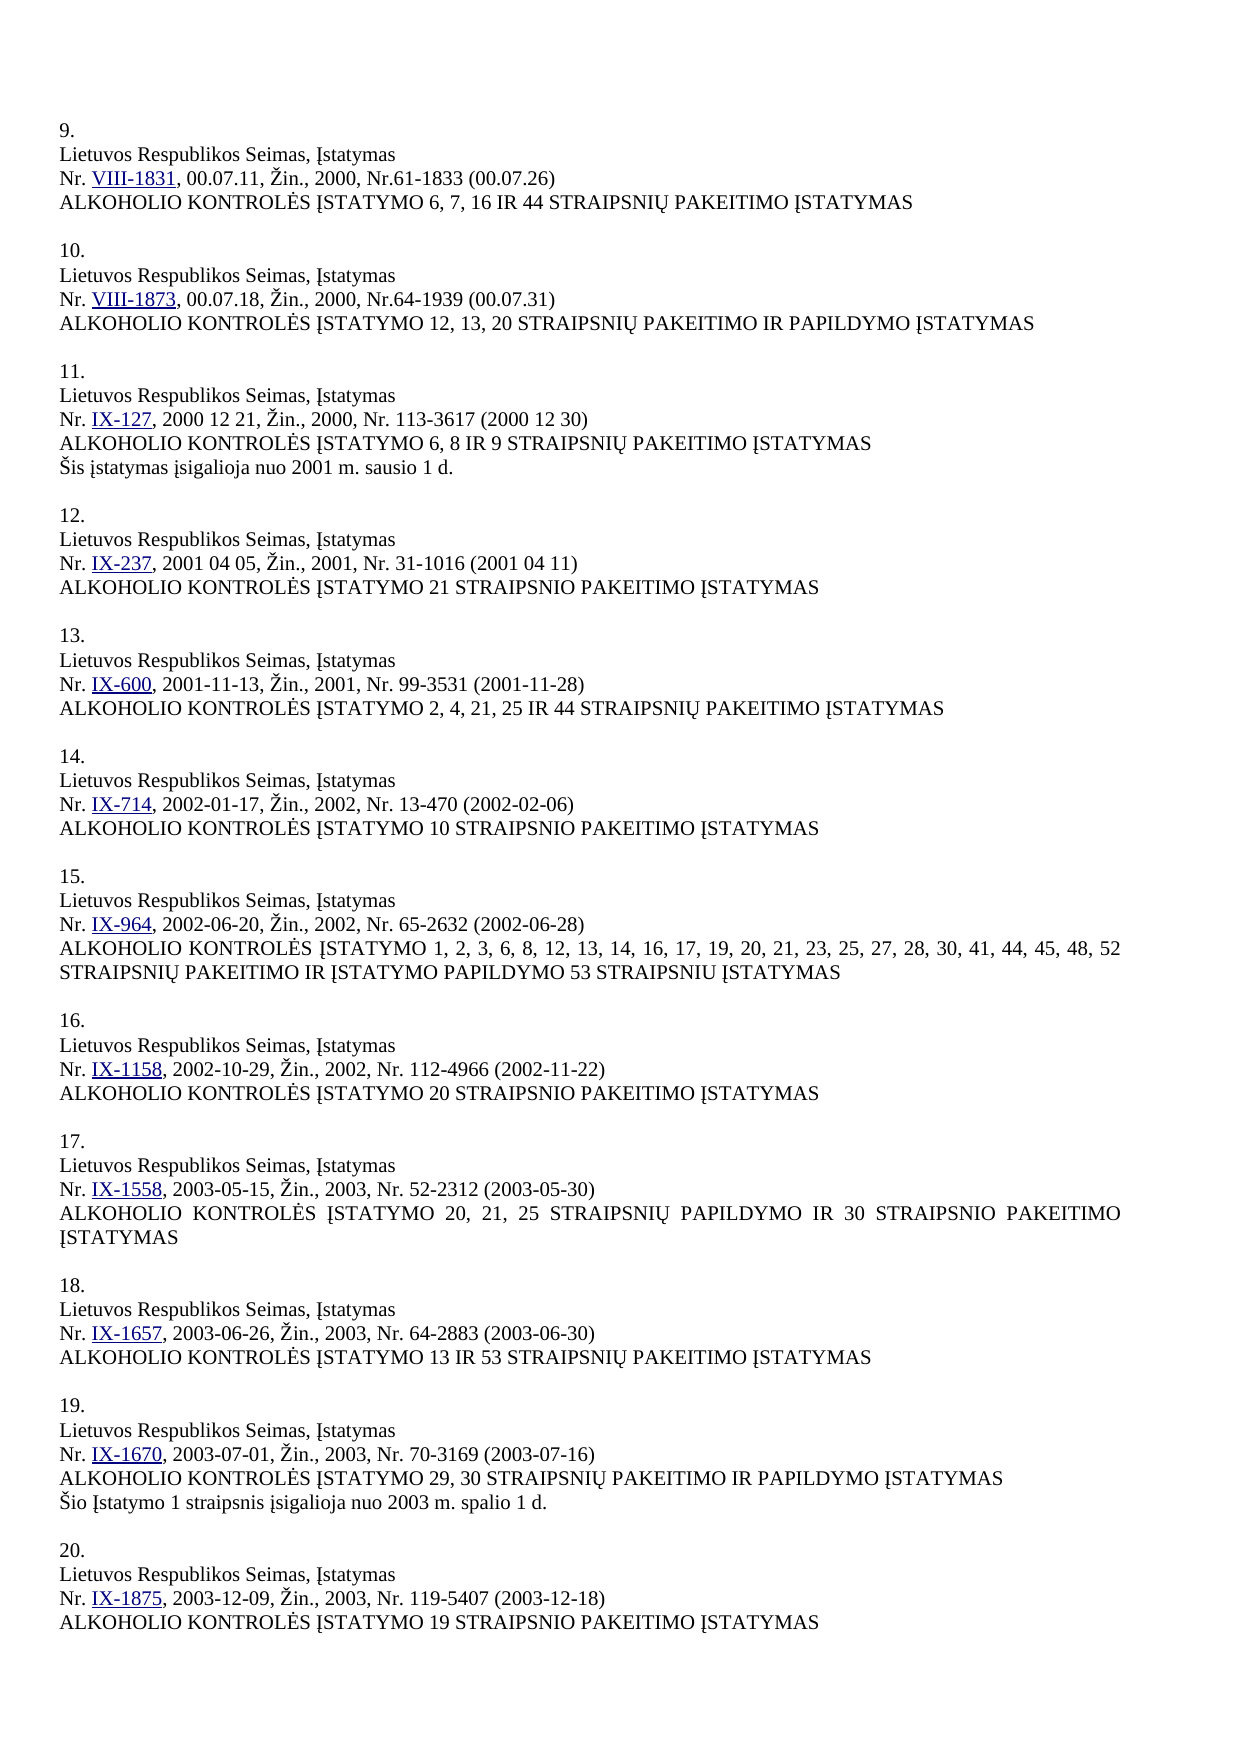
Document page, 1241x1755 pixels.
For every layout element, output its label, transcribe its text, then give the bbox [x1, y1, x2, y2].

text Nr. IX-1670, 2003-07-01, Žin., 2003, Nr. 70-3169 (2003-07-16) [59, 1442, 1122, 1466]
text 19. [59, 1393, 1122, 1417]
text Lietuvos Respublikos Seimas, Įstatymas [59, 262, 1122, 287]
text 20. [59, 1538, 1122, 1562]
text Šio Įstatymo 1 straipsnis įsigalioja nuo 2003 m. spalio 1 d. [59, 1490, 1122, 1514]
text Lietuvos Respublikos Seimas, Įstatymas [59, 647, 1122, 672]
text 13. [59, 623, 1122, 647]
text 14. [59, 744, 1122, 768]
text Nr. IX-1558, 2003-05-15, Žin., 2003, Nr. 52-2312 (2003-05-30) [59, 1177, 1122, 1201]
text ALKOHOLIO KONTROLĖS ĮSTATYMO 6, 7, 16 IR 44 STRAIPSNIŲ PAKEITIMO ĮSTATYMAS [59, 190, 1122, 214]
text Lietuvos Respublikos Seimas, Įstatymas [59, 1297, 1122, 1321]
text ALKOHOLIO KONTROLĖS ĮSTATYMO 20, 21, 25 STRAIPSNIŲ PAPILDYMO IR 30 STRAIPSNIO PAKEITIMO ĮSTATYMAS [59, 1201, 1122, 1249]
text Šis įstatymas įsigalioja nuo 2001 m. sausio 1 d. [59, 455, 1122, 479]
text Nr. VIII-1831, 00.07.11, Žin., 2000, Nr.61-1833 (00.07.26) [59, 166, 1122, 190]
text Nr. IX-127, 2000 12 21, Žin., 2000, Nr. 113-3617 (2000 12 30) [59, 407, 1122, 431]
text 16. [59, 1008, 1122, 1032]
text 11. [59, 359, 1122, 383]
text Nr. IX-1875, 2003-12-09, Žin., 2003, Nr. 119-5407 (2003-12-18) [59, 1586, 1122, 1610]
text ALKOHOLIO KONTROLĖS ĮSTATYMO 29, 30 STRAIPSNIŲ PAKEITIMO IR PAPILDYMO ĮSTATYMAS [59, 1466, 1122, 1490]
text Nr. IX-600, 2001-11-13, Žin., 2001, Nr. 99-3531 (2001-11-28) [59, 672, 1122, 696]
text Lietuvos Respublikos Seimas, Įstatymas [59, 142, 1122, 166]
text Nr. IX-1158, 2002-10-29, Žin., 2002, Nr. 112-4966 (2002-11-22) [59, 1057, 1122, 1081]
text Lietuvos Respublikos Seimas, Įstatymas [59, 1153, 1122, 1177]
text Lietuvos Respublikos Seimas, Įstatymas [59, 1032, 1122, 1057]
text ALKOHOLIO KONTROLĖS ĮSTATYMO 20 STRAIPSNIO PAKEITIMO ĮSTATYMAS [59, 1081, 1122, 1105]
text 17. [59, 1129, 1122, 1153]
text ALKOHOLIO KONTROLĖS ĮSTATYMO 13 IR 53 STRAIPSNIŲ PAKEITIMO ĮSTATYMAS [59, 1345, 1122, 1369]
text Lietuvos Respublikos Seimas, Įstatymas [59, 1562, 1122, 1586]
text Lietuvos Respublikos Seimas, Įstatymas [59, 527, 1122, 551]
text ALKOHOLIO KONTROLĖS ĮSTATYMO 1, 2, 3, 6, 8, 12, 13, 14, 16, 17, 19, 20, 21, 23, 25, 27, 28, 30, 41, 44, 45, 48, 52 STRAIPSNIŲ PAKEITIMO IR ĮSTATYMO PAPILDYMO 53 STRAIPSNIU ĮSTATYMAS [59, 936, 1122, 984]
text ALKOHOLIO KONTROLĖS ĮSTATYMO 6, 8 IR 9 STRAIPSNIŲ PAKEITIMO ĮSTATYMAS [59, 431, 1122, 455]
text Nr. VIII-1873, 00.07.18, Žin., 2000, Nr.64-1939 (00.07.31) [59, 287, 1122, 311]
text 15. [59, 864, 1122, 888]
text ALKOHOLIO KONTROLĖS ĮSTATYMO 12, 13, 20 STRAIPSNIŲ PAKEITIMO IR PAPILDYMO ĮSTATYMAS [59, 311, 1122, 335]
text Nr. IX-237, 2001 04 05, Žin., 2001, Nr. 31-1016 (2001 04 11) [59, 551, 1122, 575]
text Nr. IX-964, 2002-06-20, Žin., 2002, Nr. 65-2632 (2002-06-28) [59, 912, 1122, 936]
text Lietuvos Respublikos Seimas, Įstatymas [59, 383, 1122, 407]
text ALKOHOLIO KONTROLĖS ĮSTATYMO 2, 4, 21, 25 IR 44 STRAIPSNIŲ PAKEITIMO ĮSTATYMAS [59, 696, 1122, 720]
text Nr. IX-714, 2002-01-17, Žin., 2002, Nr. 13-470 (2002-02-06) [59, 792, 1122, 816]
text Lietuvos Respublikos Seimas, Įstatymas [59, 768, 1122, 792]
text 9. [59, 118, 1122, 142]
text 18. [59, 1273, 1122, 1297]
text Lietuvos Respublikos Seimas, Įstatymas [59, 888, 1122, 912]
text ALKOHOLIO KONTROLĖS ĮSTATYMO 10 STRAIPSNIO PAKEITIMO ĮSTATYMAS [59, 816, 1122, 840]
text Nr. IX-1657, 2003-06-26, Žin., 2003, Nr. 64-2883 (2003-06-30) [59, 1321, 1122, 1345]
text ALKOHOLIO KONTROLĖS ĮSTATYMO 21 STRAIPSNIO PAKEITIMO ĮSTATYMAS [59, 575, 1122, 599]
text 10. [59, 238, 1122, 262]
text ALKOHOLIO KONTROLĖS ĮSTATYMO 19 STRAIPSNIO PAKEITIMO ĮSTATYMAS [59, 1610, 1122, 1634]
text 12. [59, 503, 1122, 527]
text Lietuvos Respublikos Seimas, Įstatymas [59, 1417, 1122, 1442]
